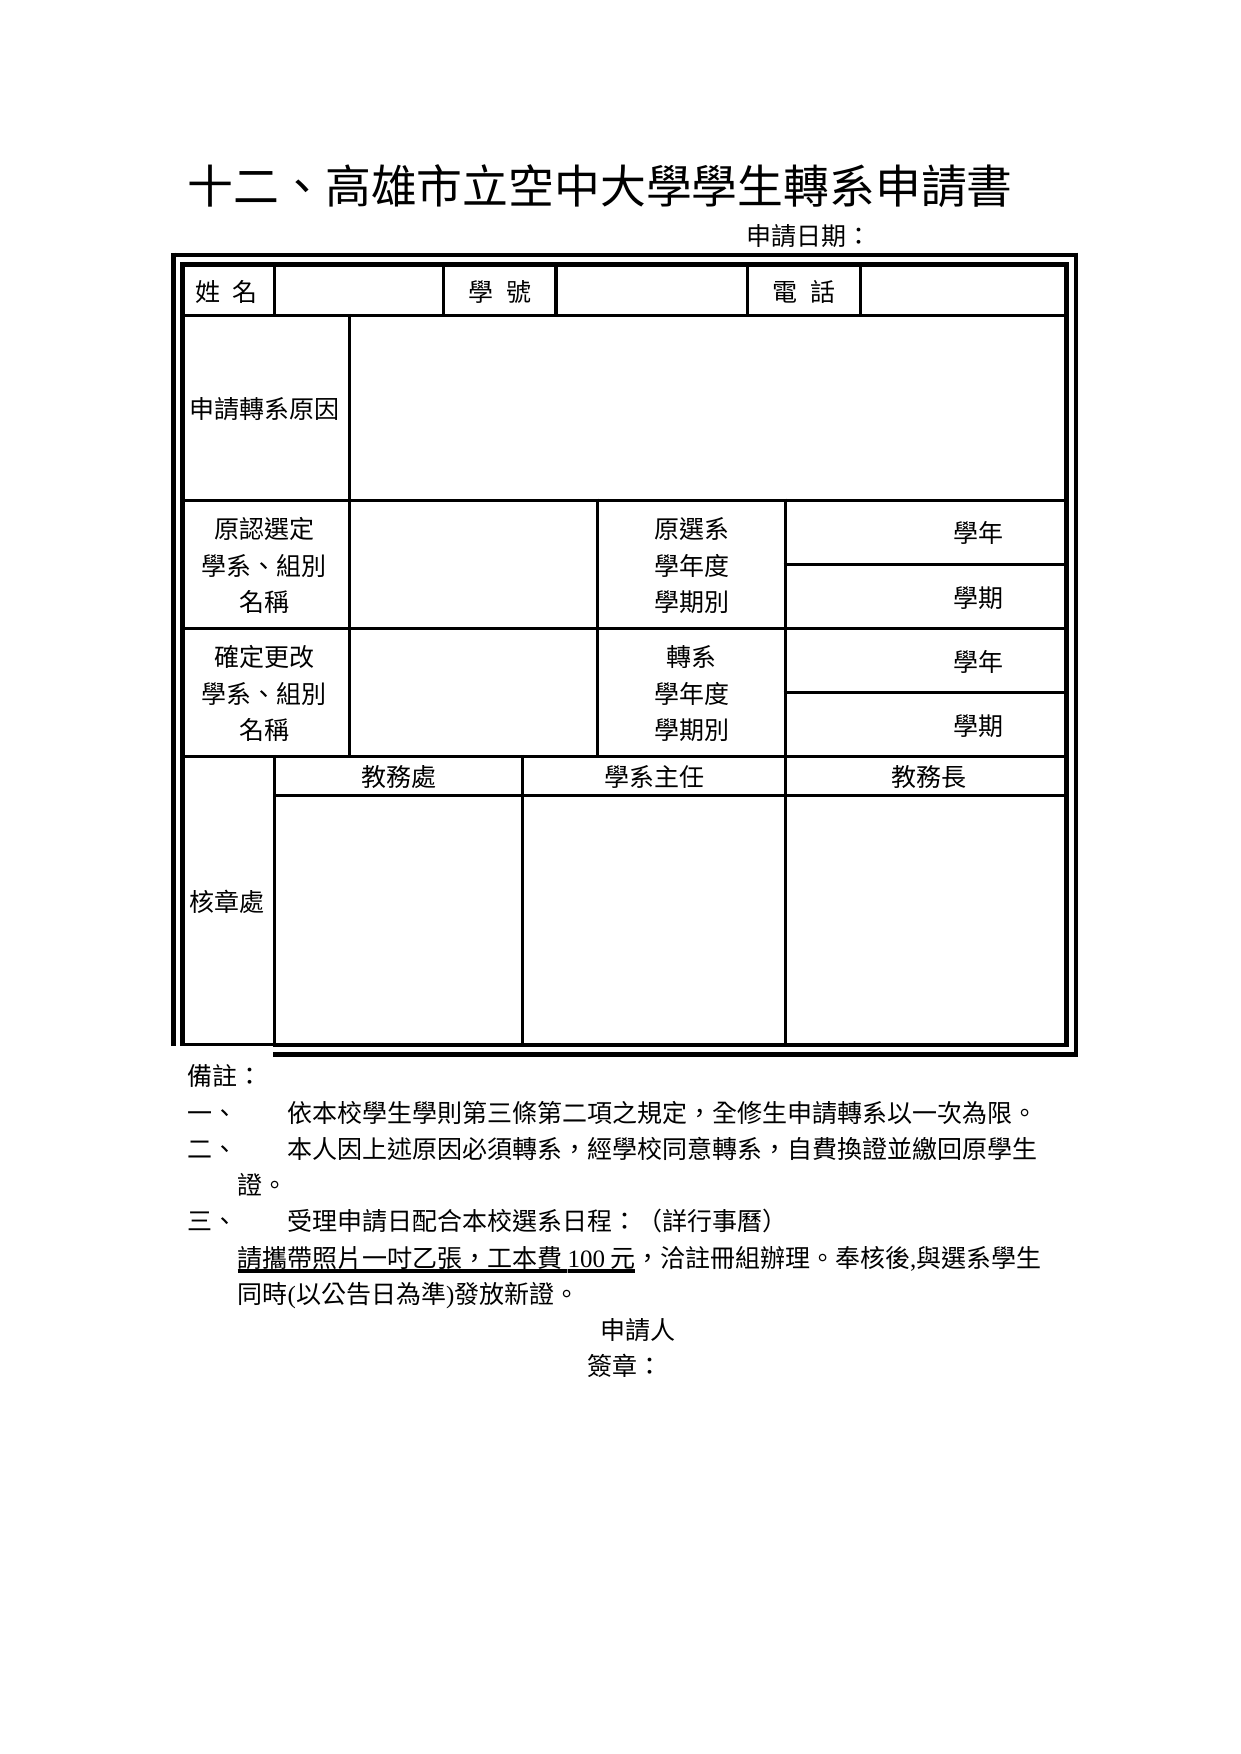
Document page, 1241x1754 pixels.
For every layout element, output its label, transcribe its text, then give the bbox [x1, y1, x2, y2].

table_cell [351, 502, 596, 627]
text 請攜帶照片一吋乙張，工本費100元，洽註冊組辦理。奉核後,與選系學生同時(以公告日為準)發放新證。 [237, 1238, 1053, 1311]
list 受理申請日配合本校選系日程：（詳行事曆） [187, 1202, 1053, 1238]
table_cell 核章處 [185, 758, 273, 1043]
table_cell 原選系 學年度 學期別 [599, 502, 784, 627]
table_header [275, 257, 443, 262]
text 備註： [187, 1057, 1053, 1093]
table_cell 教務長 [787, 758, 1064, 794]
table_header [748, 257, 860, 262]
text 十二、高雄市立空中大學學生轉系申請書 [187, 150, 1053, 216]
table_cell [276, 797, 521, 1043]
table_header [558, 267, 746, 314]
table_cell [351, 317, 1064, 498]
table_header [860, 257, 1071, 314]
table_cell 學系主任 [524, 758, 784, 794]
table_cell 轉系 學年度 學期別 [599, 630, 784, 755]
table_header 姓 名 [178, 257, 275, 314]
table_cell 學期 [787, 566, 1064, 627]
table_header [556, 257, 748, 262]
table_cell 學期 [787, 694, 1064, 755]
table_cell [524, 797, 784, 1043]
list 本人因上述原因必須轉系，經學校同意轉系，自費換證並繳回原學生證。 [187, 1129, 1053, 1202]
text 簽章： [187, 1347, 1053, 1383]
table_header [276, 267, 442, 314]
text 申請人 [187, 1311, 1053, 1347]
table_cell 確定更改 學系、組別 名稱 [185, 630, 348, 755]
table_header [444, 257, 556, 262]
table_header [862, 267, 1064, 314]
table_cell 申請轉系原因 [185, 317, 348, 498]
table_cell 原認選定 學系、組別 名稱 [185, 502, 348, 627]
list 依本校學生學則第三條第二項之規定，全修生申請轉系以一次為限。 [187, 1093, 1053, 1129]
table_cell 學年 [787, 502, 1064, 563]
table_cell [787, 797, 1064, 1043]
table_header 電 話 [749, 267, 859, 314]
table_cell [351, 630, 596, 755]
text 申請日期： [187, 216, 1053, 253]
table_cell 教務處 [276, 758, 521, 794]
table_cell 學年 [787, 630, 1064, 691]
table_header 學 號 [445, 267, 554, 314]
